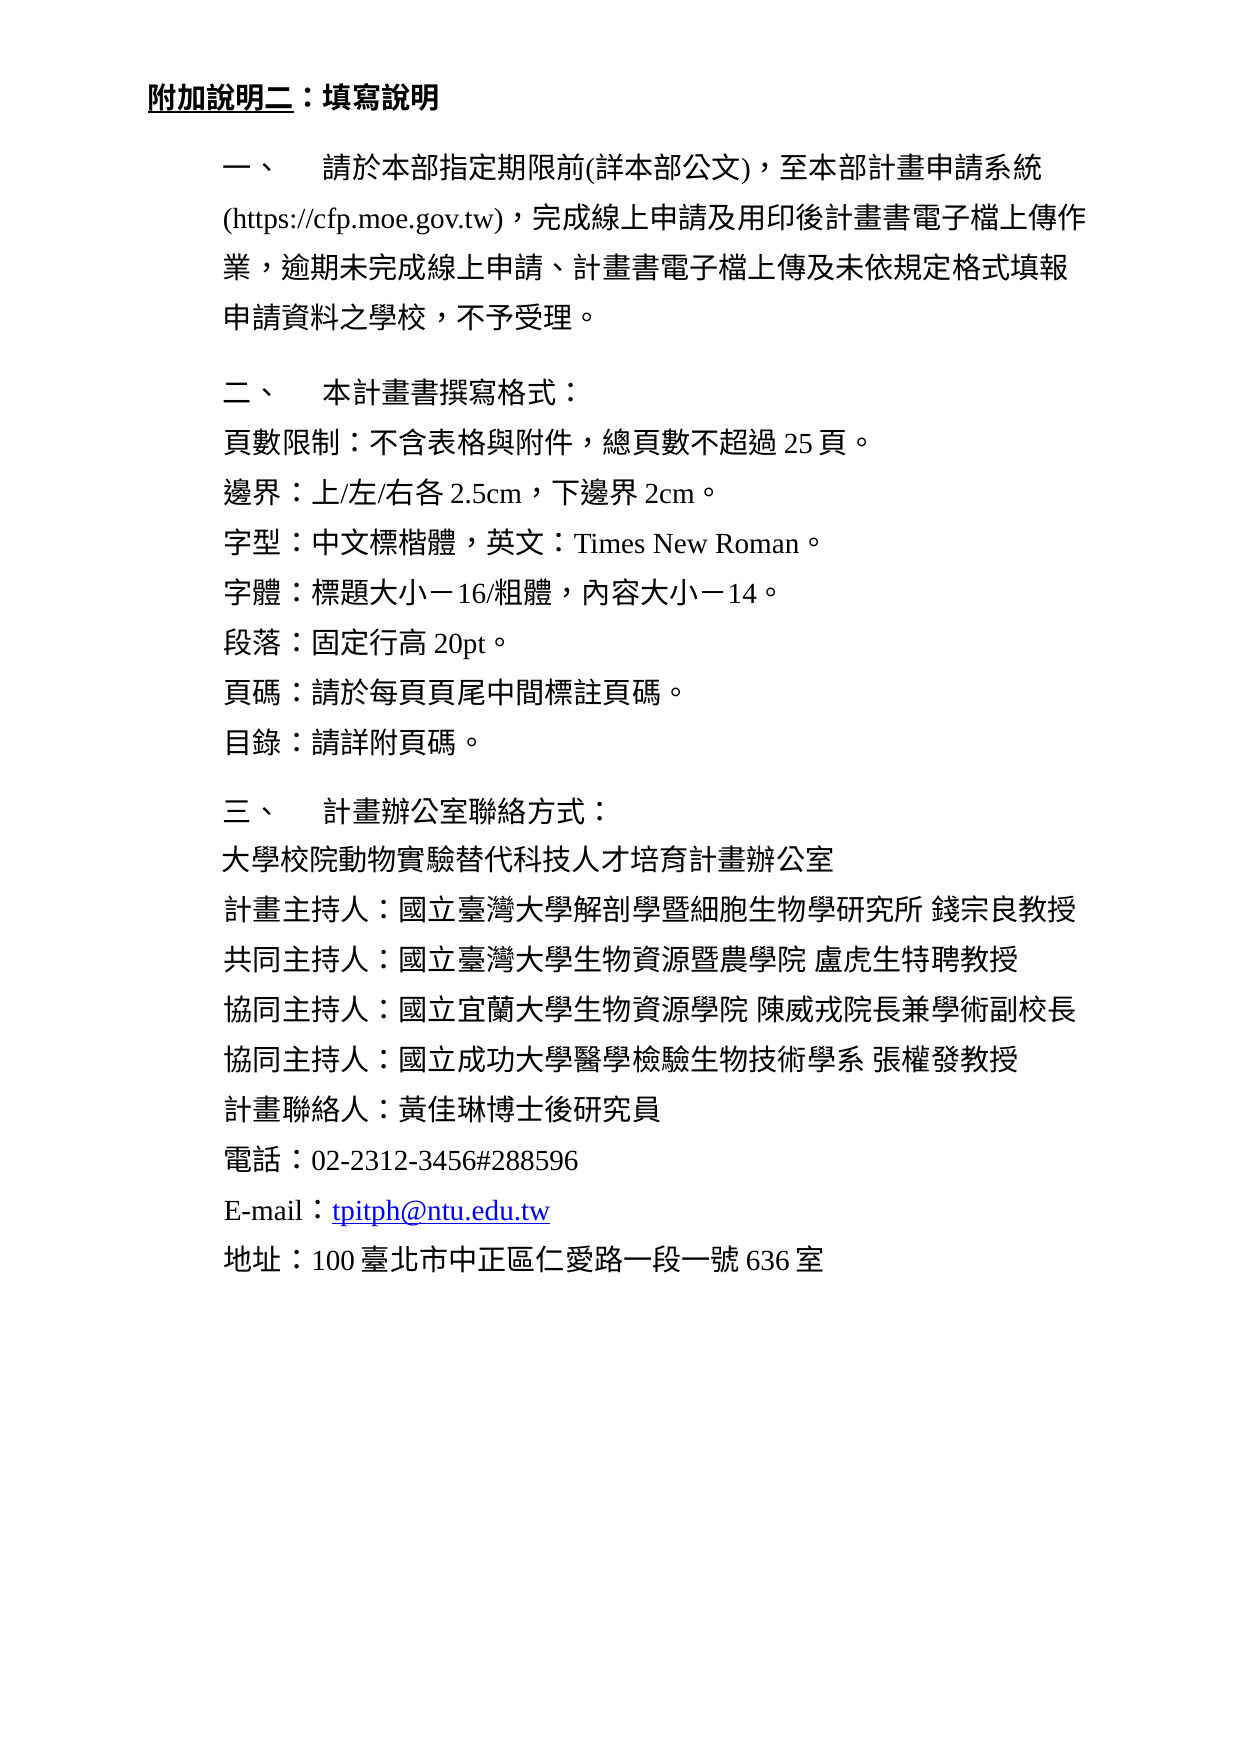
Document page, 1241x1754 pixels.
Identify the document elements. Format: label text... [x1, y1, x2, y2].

text 地址：100臺北市中正區仁愛路一段一號636室 [148, 1231, 1092, 1281]
text 頁碼：請於每頁頁尾中間標註頁碼。 [148, 663, 1092, 713]
list 計畫辦公室聯絡方式： [223, 788, 1092, 831]
text 字型：中文標楷體，英文：Times New Roman。 [148, 513, 1092, 563]
text 協同主持人：國立成功大學醫學檢驗生物技術學系 張權發教授 [148, 1031, 1092, 1081]
text 附加說明二：填寫說明 [148, 75, 1092, 117]
text 計畫聯絡人：黃佳琳博士後研究員 [148, 1081, 1092, 1131]
list 請於本部指定期限前(詳本部公文)，至本部計畫申請系統(https://cfp.moe.gov.tw)，完成線上申請及用印後計畫書電子檔上傳作業，逾期未完成線上申請、計畫書電子檔上傳及未依規定格式填報申請資料之學校，不予受理。 [223, 138, 1092, 338]
text 目錄：請詳附頁碼。 [148, 713, 1092, 763]
text 段落：固定行高20pt。 [148, 613, 1092, 663]
text 邊界：上/左/右各2.5cm，下邊界2cm。 [148, 463, 1092, 513]
text 字體：標題大小－16/粗體，內容大小－14。 [148, 563, 1092, 613]
text 協同主持人：國立宜蘭大學生物資源學院 陳威戎院長兼學術副校長 [148, 981, 1092, 1031]
text 電話：02-2312-3456#288596 [148, 1131, 1092, 1181]
text E-mail：tpitph@ntu.edu.tw [148, 1181, 1092, 1231]
text 計畫主持人：國立臺灣大學解剖學暨細胞生物學研究所 錢宗良教授 [148, 881, 1092, 931]
text 大學校院動物實驗替代科技人才培育計畫辦公室 [221, 831, 1092, 881]
list 本計畫書撰寫格式： [223, 363, 1092, 413]
text 共同主持人：國立臺灣大學生物資源暨農學院 盧虎生特聘教授 [148, 931, 1092, 981]
text 頁數限制：不含表格與附件，總頁數不超過25頁。 [148, 413, 1092, 463]
